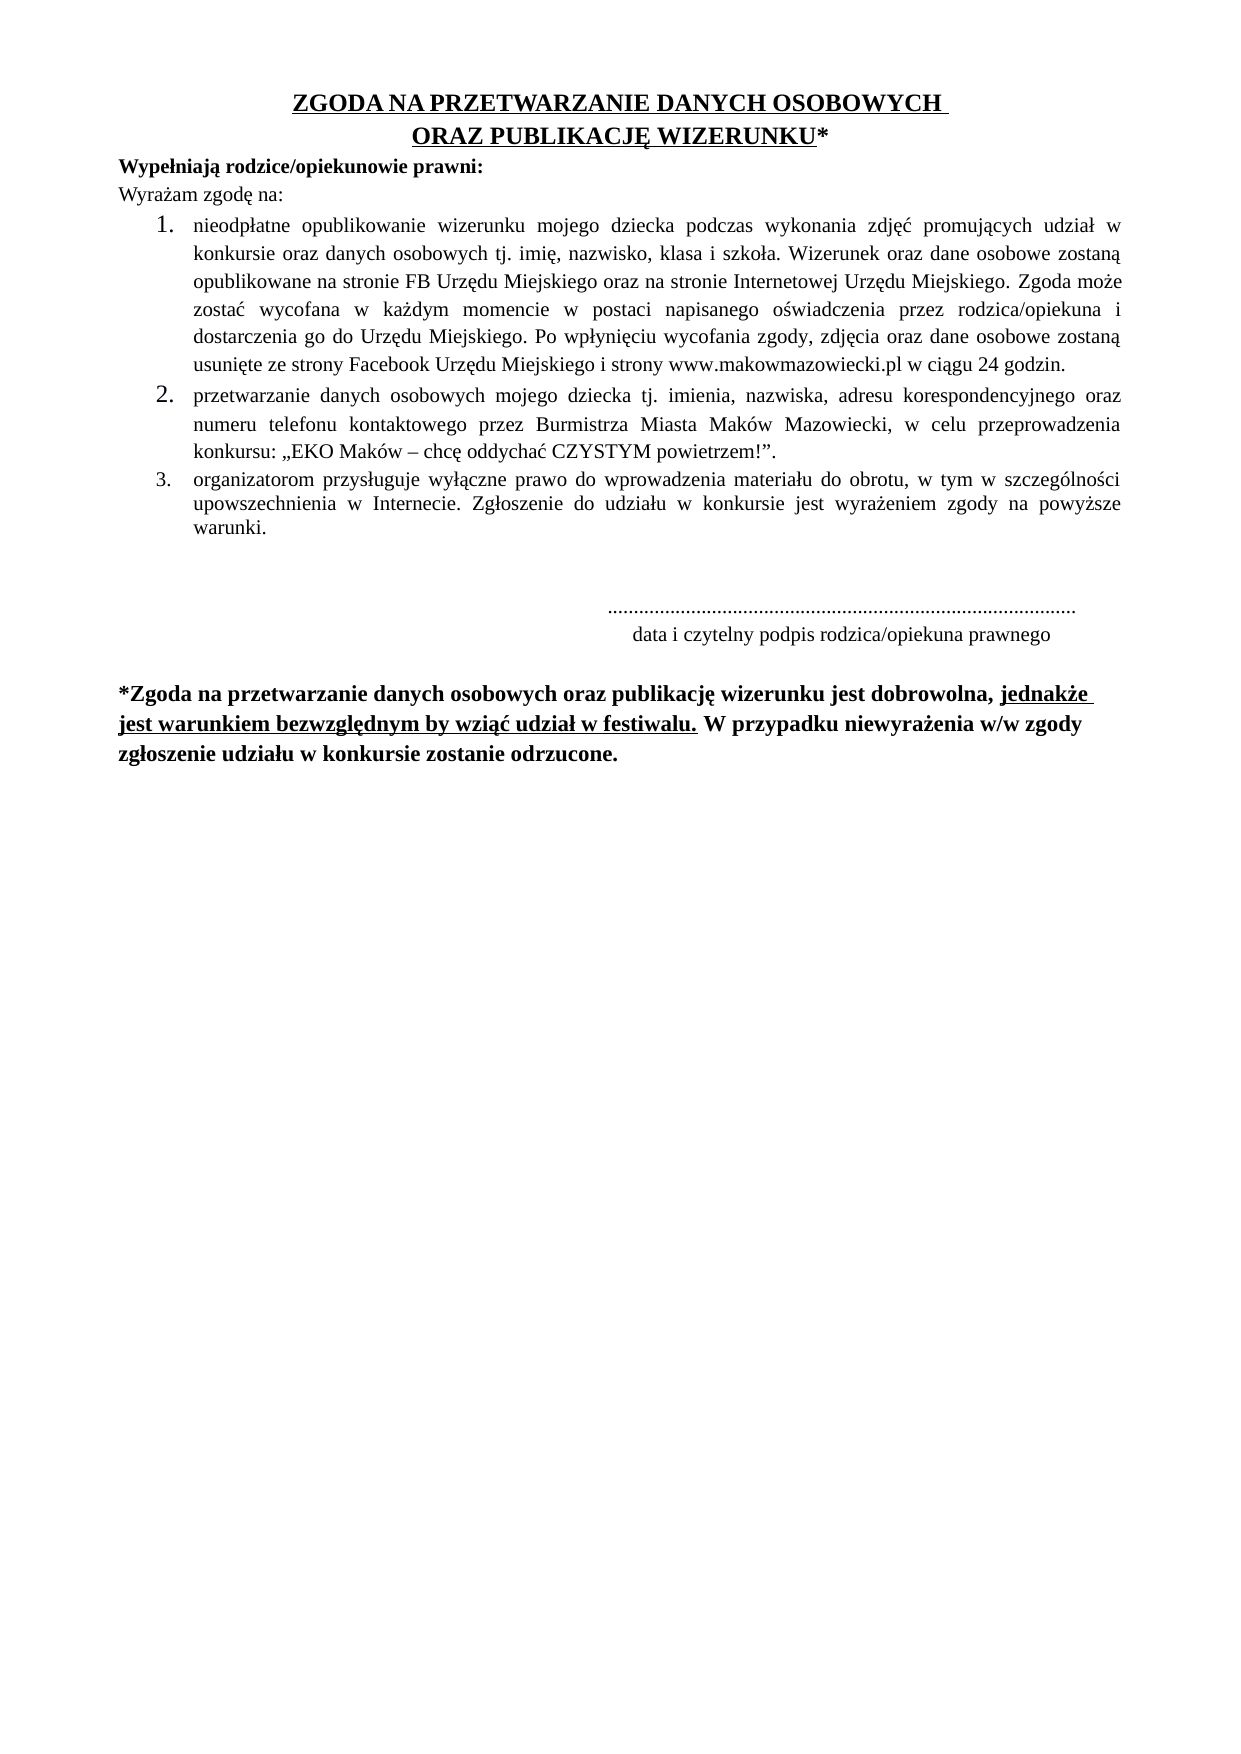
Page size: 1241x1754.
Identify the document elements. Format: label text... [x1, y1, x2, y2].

list *Zgoda na przetwarzanie danych osobowych oraz publikację wizerunku jest dobrowolna, jednakże jest warunkiem bezwzględnym by wziąć udział w festiwalu. W przypadku niewyrażenia w/w zgody zgłoszenie udziału w konkursie zostanie odrzucone. [118, 680, 1122, 766]
text Wyrażam zgodę na: [118, 181, 1122, 206]
list data i czytelny podpis rodzica/opiekuna prawnego [561, 622, 1122, 646]
text ZGODA NA PRZETWARZANIE DANYCH OSOBOWYCH ORAZ PUBLIKACJĘ WIZERUNKU* [118, 88, 1122, 149]
list .......................................................................................... [486, 594, 1122, 618]
list przetwarzanie danych osobowych mojego dziecka tj. imienia, nazwiska, adresu korespondencyjnego oraz numeru telefonu kontaktowego przez Burmistrza Miasta Maków Mazowiecki, w celu przeprowadzenia konkursu: „EKO Maków – chcę oddychać CZYSTYM powietrzem!”. [156, 379, 1122, 463]
list organizatorom przysługuje wyłączne prawo do wprowadzenia materiału do obrotu, w tym w szczególności upowszechnienia w Internecie. Zgłoszenie do udziału w konkursie jest wyrażeniem zgody na powyższe warunki. [156, 467, 1122, 539]
text Wypełniają rodzice/opiekunowie prawni: [118, 154, 1122, 178]
list nieodpłatne opublikowanie wizerunku mojego dziecka podczas wykonania zdjęć promujących udział w konkursie oraz danych osobowych tj. imię, nazwisko, klasa i szkoła. Wizerunek oraz dane osobowe zostaną opublikowane na stronie FB Urzędu Miejskiego oraz na stronie Internetowej Urzędu Miejskiego. Zgoda może zostać wycofana w każdym momencie w postaci napisanego oświadczenia przez rodzica/opiekuna i dostarczenia go do Urzędu Miejskiego. Po wpłynięciu wycofania zgody, zdjęcia oraz dane osobowe zostaną usunięte ze strony Facebook Urzędu Miejskiego i strony www.makowmazowiecki.pl w ciągu 24 godzin. [156, 209, 1122, 376]
